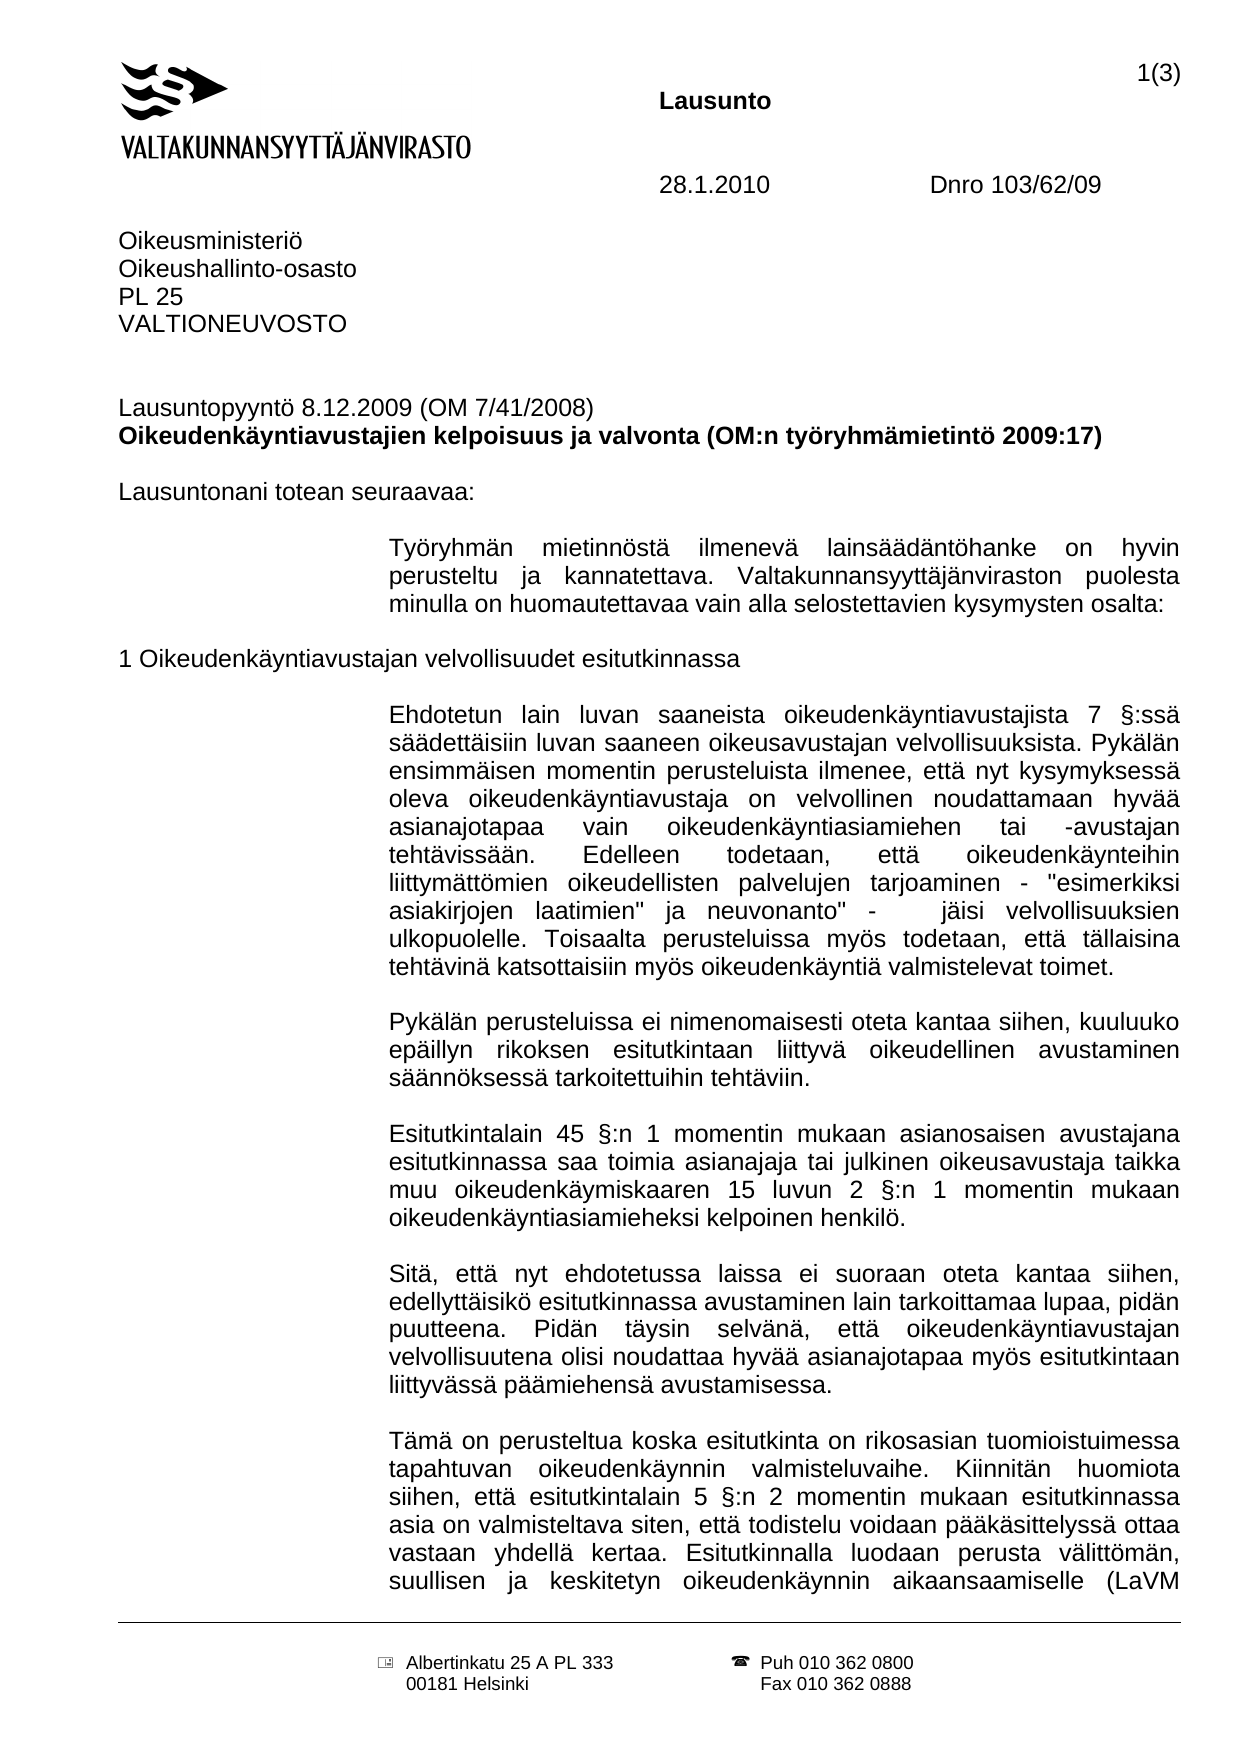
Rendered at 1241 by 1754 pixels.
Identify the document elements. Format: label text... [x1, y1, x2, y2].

text Lausuntonani totean seuraavaa: [118, 478, 1181, 506]
picture [120, 61, 472, 160]
text Ehdotetun lain luvan saaneista oikeudenkäyntiavustajista 7 §:ssä säädettäisiin luvan saaneen oikeusavustajan velvollisuuksista. Pykälän ensimmäisen momentin perusteluista ilmenee, että nyt kysymyksessä oleva oikeudenkäyntiavustaja on velvollinen noudattamaan hyvää asianajotapaa vain oikeudenkäyntiasiamiehen tai -avustajan tehtävissään. Edelleen todetaan, että oikeudenkäynteihin liittymättömien oikeudellisten palvelujen tarjoaminen - "esimerkiksi asiakirjojen laatimien" ja neuvonanto" - jäisi velvollisuuksien ulkopuolelle. Toisaalta perusteluissa myös todetaan, että tällaisina tehtävinä katsottaisiin myös oikeudenkäyntiä valmistelevat toimet. [388, 701, 1181, 980]
text Oikeudenkäyntiavustajien kelpoisuus ja valvonta (OM:n työryhmämietintö 2009:17) [118, 422, 1181, 450]
text Sitä, että nyt ehdotetussa laissa ei suoraan oteta kantaa siihen, edellyttäisikö esitutkinnassa avustaminen lain tarkoittamaa lupaa, pidän puutteena. Pidän täysin selvänä, että oikeudenkäyntiavustajan velvollisuutena olisi noudattaa hyvää asianajotapaa myös esitutkintaan liittyvässä päämiehensä avustamisessa. [388, 1259, 1181, 1399]
text Työryhmän mietinnöstä ilmenevä lainsäädäntöhanke on hyvin perusteltu ja kannatettava. Valtakunnansyyttäjänviraston puolesta minulla on huomautettavaa vain alla selostettavien kysymysten osalta: [388, 534, 1181, 617]
text Oikeusministeriö [118, 227, 1181, 254]
text Lausuntopyyntö 8.12.2009 (OM 7/41/2008) [118, 394, 1181, 422]
text PL 25 [118, 282, 1181, 310]
text 1 Oikeudenkäyntiavustajan velvollisuudet esitutkinnassa [118, 645, 1181, 673]
text Pykälän perusteluissa ei nimenomaisesti oteta kantaa siihen, kuuluuko epäillyn rikoksen esitutkintaan liittyvä oikeudellinen avustaminen säännöksessä tarkoitettuihin tehtäviin. [388, 1008, 1181, 1092]
text Oikeushallinto-osasto [118, 254, 1181, 282]
text Tämä on perusteltua koska esitutkinta on rikosasian tuomioistuimessa tapahtuvan oikeudenkäynnin valmisteluvaihe. Kiinnitän huomiota siihen, että esitutkintalain 5 §:n 2 momentin mukaan esitutkinnassa asia on valmisteltava siten, että todistelu voidaan pääkäsittelyssä ottaa vastaan yhdellä kertaa. Esitutkinnalla luodaan perusta välittömän, suullisen ja keskitetyn oikeudenkäynnin aikaansaamiselle (LaVM [388, 1427, 1181, 1594]
text Esitutkintalain 45 §:n 1 momentin mukaan asianosaisen avustajana esitutkinnassa saa toimia asianajaja tai julkinen oikeusavustaja taikka muu oikeudenkäymiskaaren 15 luvun 2 §:n 1 momentin mukaan oikeudenkäyntiasiamieheksi kelpoinen henkilö. [388, 1120, 1181, 1232]
text VALTIONEUVOSTO [118, 310, 1181, 338]
